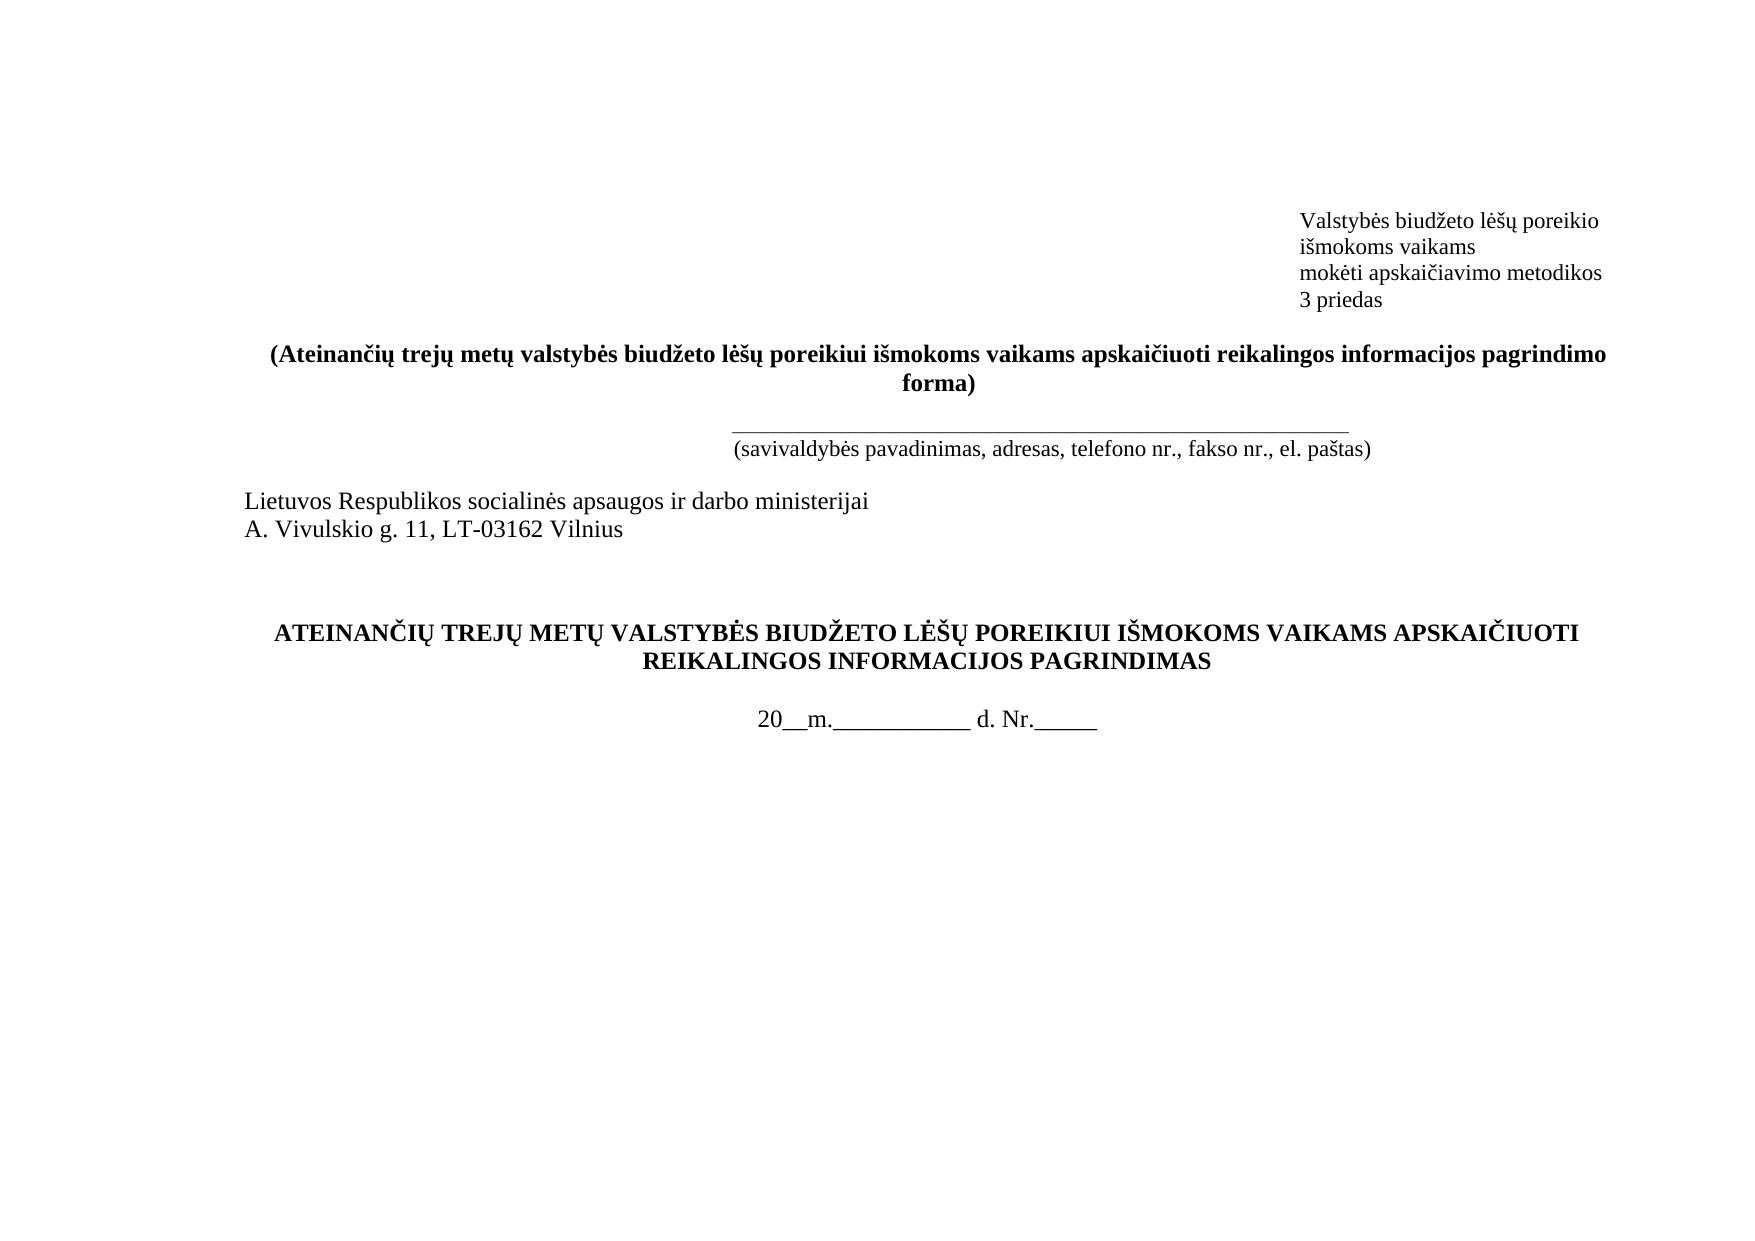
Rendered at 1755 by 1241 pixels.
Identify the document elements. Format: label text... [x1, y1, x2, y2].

table_header [128, 312, 458, 339]
table_header [481, 312, 504, 339]
text Valstybės biudžeto lėšų poreikio [1299, 207, 1636, 233]
text 3 priedas [1299, 286, 1636, 312]
table_cell [1645, 340, 1754, 589]
table_cell [128, 340, 233, 589]
text ATEINANČIŲ TREJŲ METŲ VALSTYBĖS BIUDŽETO LĖŠŲ POREIKIUI IŠMOKOMS VAIKAMS APSKAIČIUOTI REIKALINGOS INFORMACIJOS PAGRINDIMAS [218, 618, 1636, 675]
text išmokoms vaikams [1299, 233, 1636, 259]
table_header [504, 312, 1754, 339]
text mokėti apskaičiavimo metodikos [1299, 259, 1636, 286]
text 20__m.___________ d. Nr._____ [218, 704, 1636, 733]
table_cell (Ateinančių trejų metų valstybės biudžeto lėšų poreikiui išmokoms vaikams apskaičiuoti reikalingos informacijos pagrindimo forma) __________________________________________________________________________ (savivaldybės pavadinimas, adresas, telefono nr., fakso nr., el. paštas) Lietuvos Respublikos socialinės apsaugos ir darbo ministerijai A. Vivulskio g. 11, LT-03162 Vilnius [233, 340, 1645, 589]
table_header [458, 312, 481, 339]
